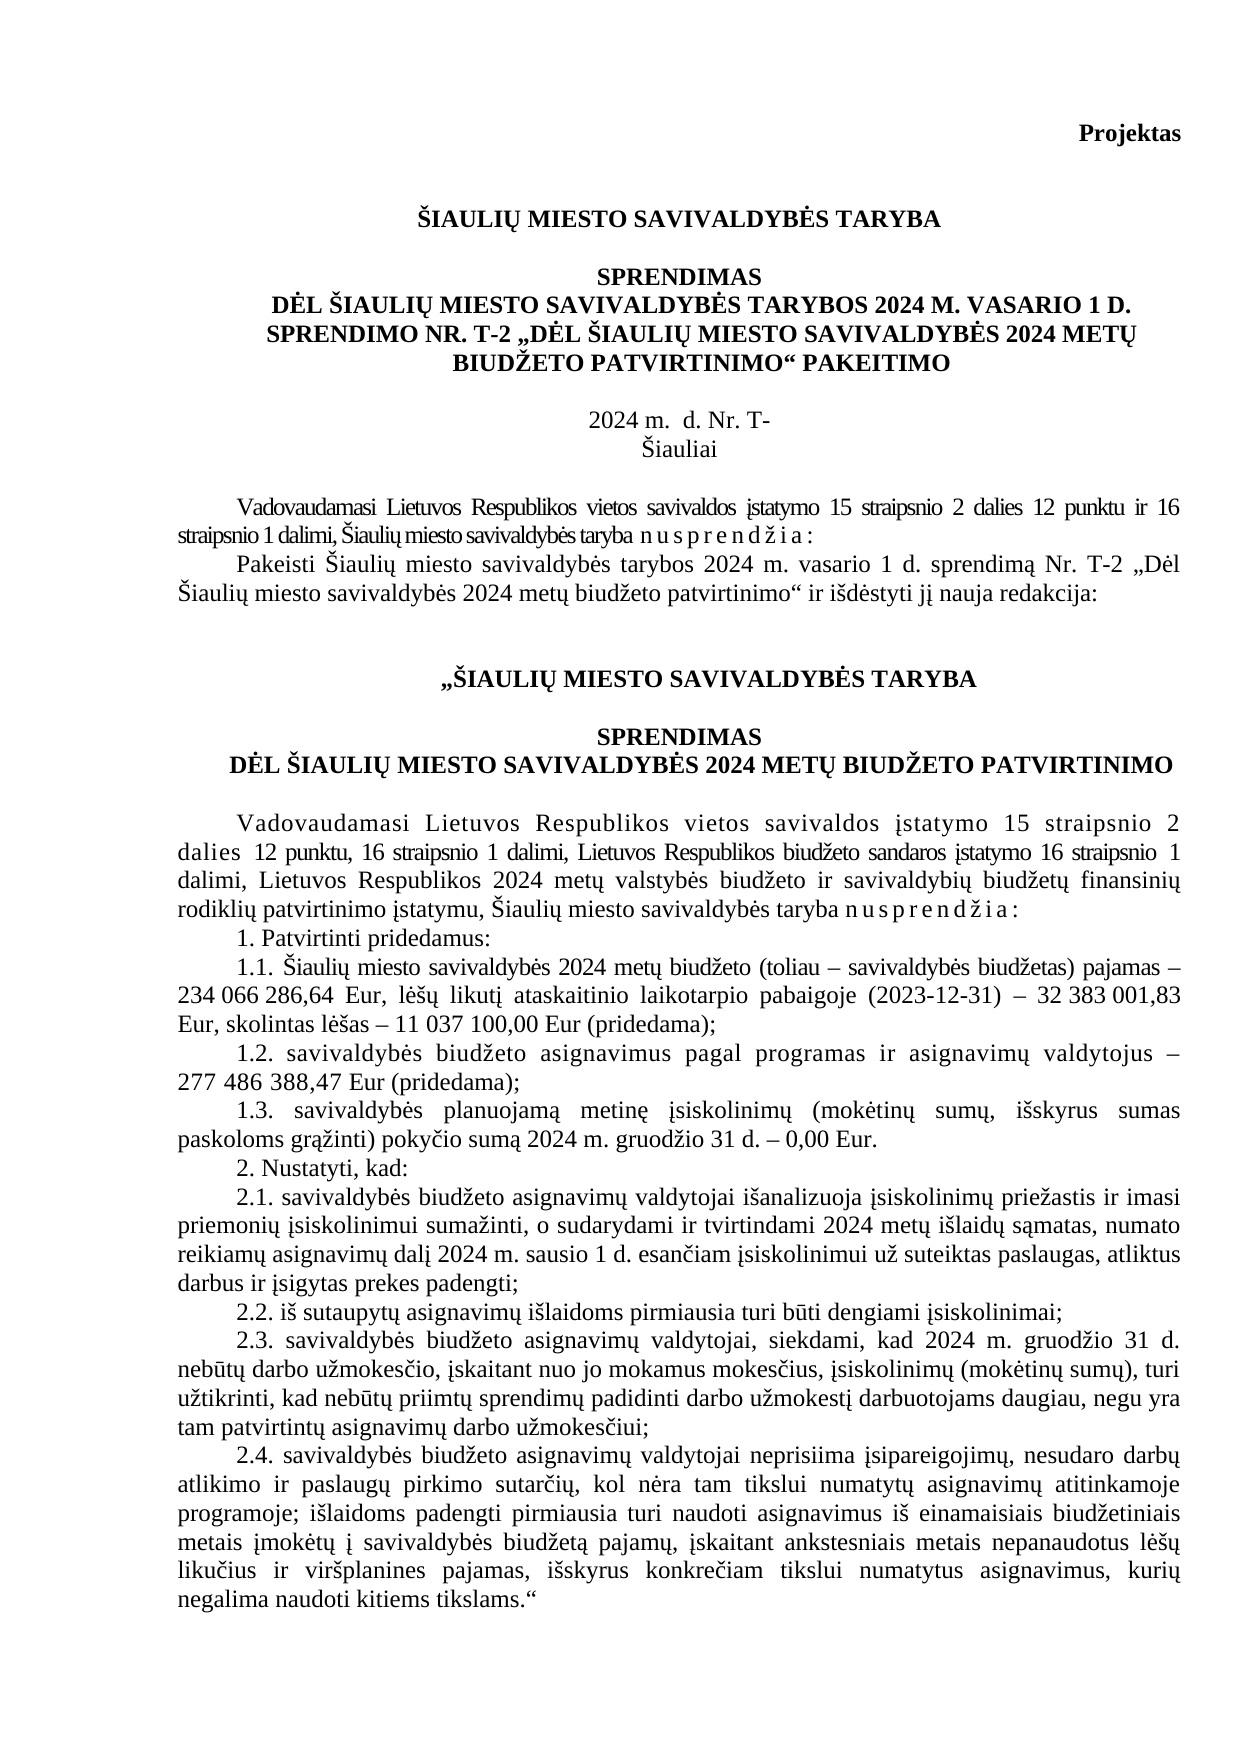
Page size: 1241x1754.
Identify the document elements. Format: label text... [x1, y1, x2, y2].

text 2.2. iš sutaupytų asignavimų išlaidoms pirmiausia turi būti dengiami įsiskolinimai; [177, 1297, 1181, 1326]
text 1. Patvirtinti pridedamus: [177, 923, 1181, 952]
text Šiauliai [177, 434, 1181, 463]
text „ŠIAULIŲ MIESTO SAVIVALDYBĖS TARYBA [177, 664, 1181, 693]
text 1.2. savivaldybės biudžeto asignavimus pagal programas ir asignavimų valdytojus – 277 486 388,47 Eur (pridedama); [177, 1038, 1181, 1096]
text Pakeisti Šiaulių miesto savivaldybės tarybos 2024 m. vasario 1 d. sprendimą Nr. T-2 „Dėl Šiaulių miesto savivaldybės 2024 metų biudžeto patvirtinimo“ ir išdėstyti jį nauja redakcija: [177, 549, 1181, 607]
text 2.1. savivaldybės biudžeto asignavimų valdytojai išanalizuoja įsiskolinimų priežastis ir imasi priemonių įsiskolinimui sumažinti, o sudarydami ir tvirtindami 2024 metų išlaidų sąmatas, numato reikiamų asignavimų dalį 2024 m. sausio 1 d. esančiam įsiskolinimui už suteiktas paslaugas, atliktus darbus ir įsigytas prekes padengti; [177, 1182, 1181, 1297]
text 2.3. savivaldybės biudžeto asignavimų valdytojai, siekdami, kad 2024 m. gruodžio 31 d. nebūtų darbo užmokesčio, įskaitant nuo jo mokamus mokesčius, įsiskolinimų (mokėtinų sumų), turi užtikrinti, kad nebūtų priimtų sprendimų padidinti darbo užmokestį darbuotojams daugiau, negu yra tam patvirtintų asignavimų darbo užmokesčiui; [177, 1326, 1181, 1441]
text 2024 m. d. Nr. T- [177, 406, 1181, 434]
text 1.1. Šiaulių miesto savivaldybės 2024 metų biudžeto (toliau – savivaldybės biudžetas) pajamas – 234 066 286,64 Eur, lėšų likutį ataskaitinio laikotarpio pabaigoje (2023-12-31) – 32 383 001,83 Eur, skolintas lėšas – 11 037 100,00 Eur (pridedama); [177, 952, 1181, 1038]
text 2.4. savivaldybės biudžeto asignavimų valdytojai neprisiima įsipareigojimų, nesudaro darbų atlikimo ir paslaugų pirkimo sutarčių, kol nėra tam tikslui numatytų asignavimų atitinkamoje programoje; išlaidoms padengti pirmiausia turi naudoti asignavimus iš einamaisiais biudžetiniais metais įmokėtų į savivaldybės biudžetą pajamų, įskaitant ankstesniais metais nepanaudotus lėšų likučius ir viršplanines pajamas, išskyrus konkrečiam tikslui numatytus asignavimus, kurių negalima naudoti kitiems tikslams.“ [177, 1441, 1181, 1613]
text Vadovaudamasi Lietuvos Respublikos vietos savivaldos įstatymo 15 straipsnio 2 dalies 12 punktu ir 16 straipsnio 1 dalimi, Šiaulių miesto savivaldybės taryba nusprendžia: [177, 492, 1181, 549]
text Projektas [177, 118, 1181, 147]
text DĖL ŠIAULIŲ MIESTO SAVIVALDYBĖS TARYBOS 2024 M. VASARIO 1 D. SPRENDIMO NR. T-2 „DĖL ŠIAULIŲ MIESTO SAVIVALDYBĖS 2024 METŲ BIUDŽETO PATVIRTINIMO“ PAKEITIMO [222, 291, 1181, 377]
text SPRENDIMAS [177, 262, 1181, 291]
text 1.3. savivaldybės planuojamą metinę įsiskolinimų (mokėtinų sumų, išskyrus sumas paskoloms grąžinti) pokyčio sumą 2024 m. gruodžio 31 d. – 0,00 Eur. [177, 1096, 1181, 1153]
text 2. Nustatyti, kad: [177, 1153, 1181, 1182]
text DĖL ŠIAULIŲ MIESTO SAVIVALDYBĖS 2024 METŲ BIUDŽETO PATVIRTINIMO [222, 751, 1181, 779]
text SPRENDIMAS [177, 722, 1181, 751]
text ŠIAULIŲ MIESTO SAVIVALDYBĖS TARYBA [177, 204, 1181, 233]
text Vadovaudamasi Lietuvos Respublikos vietos savivaldos įstatymo 15 straipsnio 2 dalies 12 punktu, 16 straipsnio 1 dalimi, Lietuvos Respublikos biudžeto sandaros įstatymo 16 straipsnio 1 dalimi, Lietuvos Respublikos 2024 metų valstybės biudžeto ir savivaldybių biudžetų finansinių rodiklių patvirtinimo įstatymu, Šiaulių miesto savivaldybės taryba nusprendžia: [177, 808, 1181, 923]
